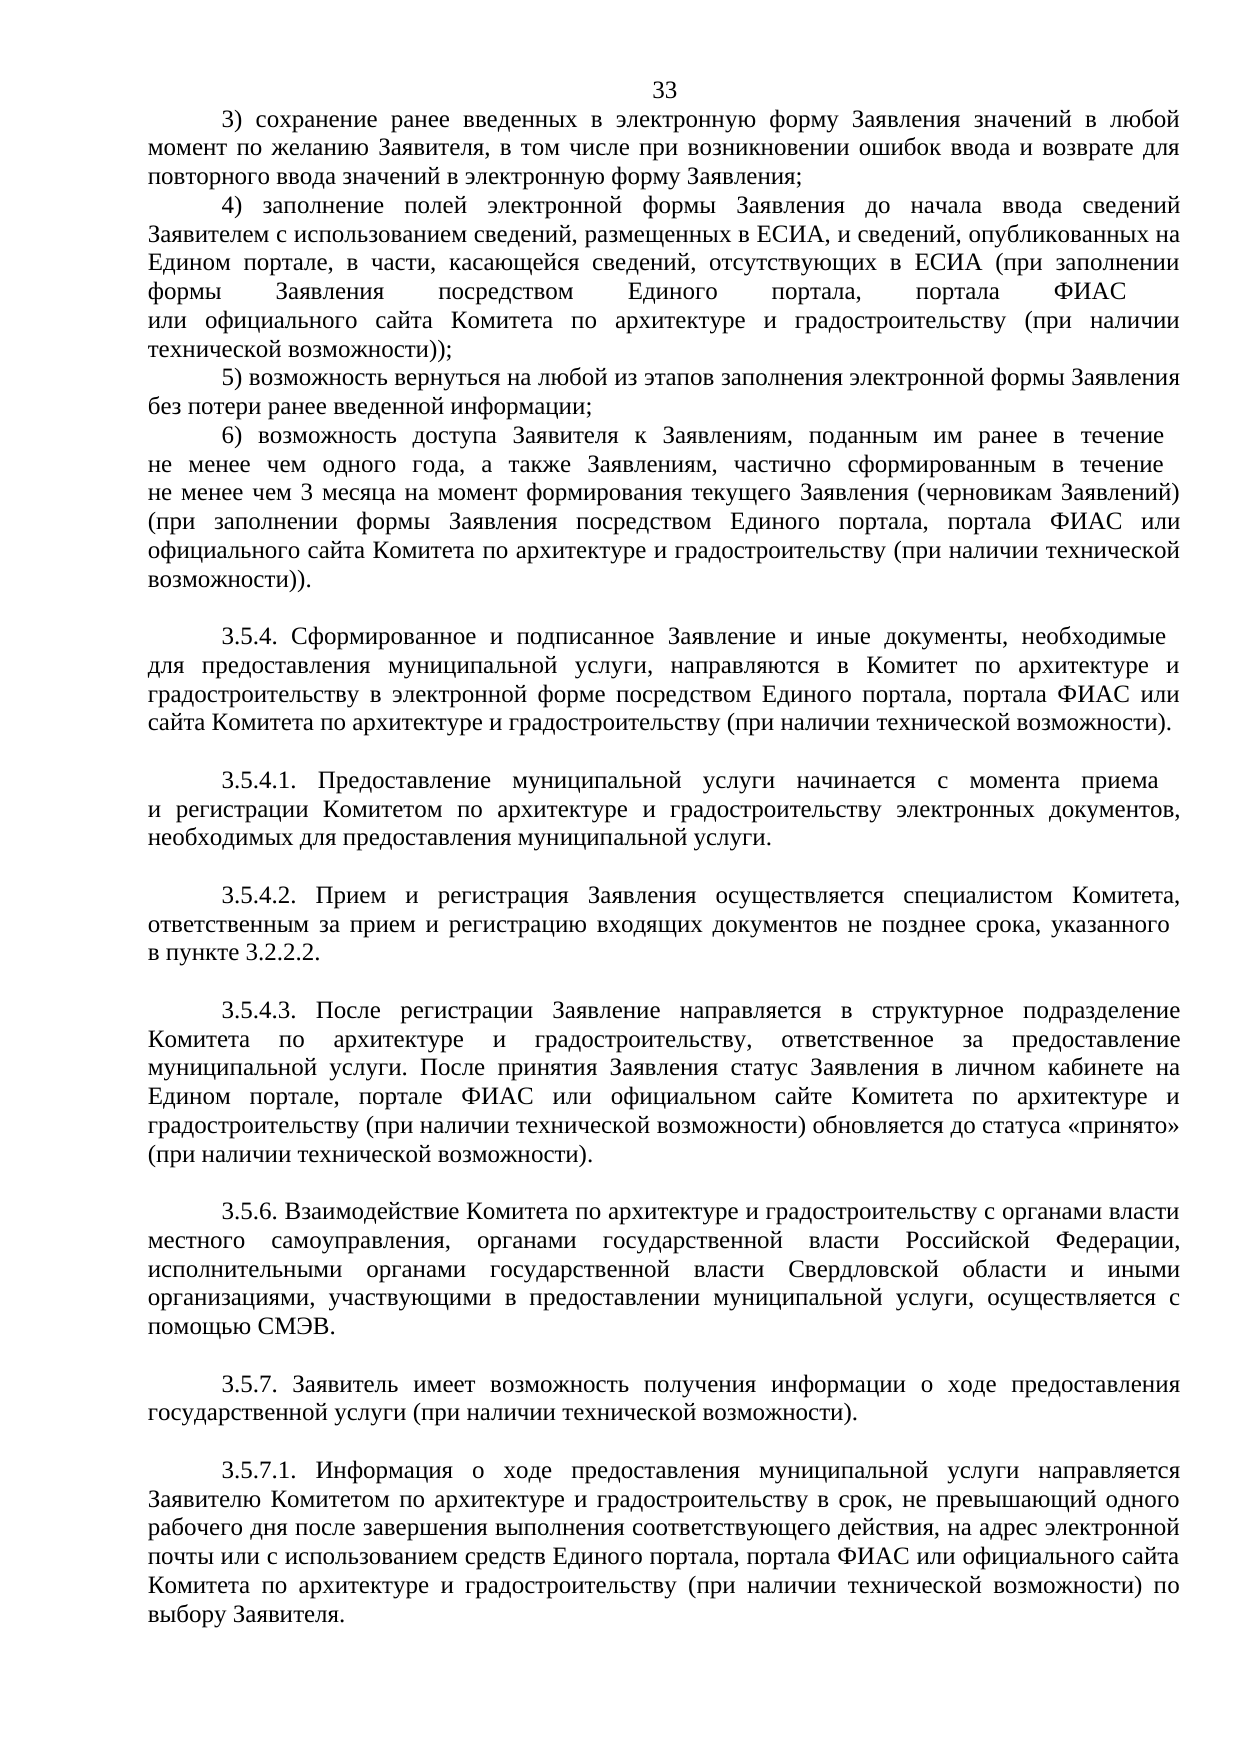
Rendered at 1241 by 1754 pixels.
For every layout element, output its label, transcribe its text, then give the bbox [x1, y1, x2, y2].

text 3.5.4.1. Предоставление муниципальной услуги начинается с момента приема и регистрации Комитетом по архитектуре и градостроительству электронных документов, необходимых для предоставления муниципальной услуги. [148, 765, 1181, 851]
text 5) возможность вернуться на любой из этапов заполнения электронной формы Заявления без потери ранее введенной информации; [148, 362, 1181, 420]
text 6) возможность доступа Заявителя к Заявлениям, поданным им ранее в течение не менее чем одного года, а также Заявлениям, частично сформированным в течение не менее чем 3 месяца на момент формирования текущего Заявления (черновикам Заявлений) (при заполнении формы Заявления посредством Единого портала, портала ФИАС или официального сайта Комитета по архитектуре и градостроительству (при наличии технической возможности)). [148, 420, 1181, 592]
text 3.5.4.3. После регистрации Заявление направляется в структурное подразделение Комитета по архитектуре и градостроительству, ответственное за предоставление муниципальной услуги. После принятия Заявления статус Заявления в личном кабинете на Едином портале, портале ФИАС или официальном сайте Комитета по архитектуре и градостроительству (при наличии технической возможности) обновляется до статуса «принято» (при наличии технической возможности). [148, 995, 1181, 1167]
text 3.5.6. Взаимодействие Комитета по архитектуре и градостроительству с органами власти местного самоуправления, органами государственной власти Российской Федерации, исполнительными органами государственной власти Свердловской области и иными организациями, участвующими в предоставлении муниципальной услуги, осуществляется с помощью СМЭВ. [148, 1196, 1181, 1340]
text 3.5.4. Сформированное и подписанное Заявление и иные документы, необходимые для предоставления муниципальной услуги, направляются в Комитет по архитектуре и градостроительству в электронной форме посредством Единого портала, портала ФИАС или сайта Комитета по архитектуре и градостроительству (при наличии технической возможности). [148, 621, 1181, 736]
text 4) заполнение полей электронной формы Заявления до начала ввода сведений Заявителем с использованием сведений, размещенных в ЕСИА, и сведений, опубликованных на Едином портале, в части, касающейся сведений, отсутствующих в ЕСИА (при заполнении формы Заявления посредством Единого портала, портала ФИАС или официального сайта Комитета по архитектуре и градостроительству (при наличии технической возможности)); [148, 190, 1181, 362]
text 3.5.4.2. Прием и регистрация Заявления осуществляется специалистом Комитета, ответственным за прием и регистрацию входящих документов не позднее срока, указанного в пункте 3.2.2.2. [148, 880, 1181, 966]
text 3.5.7.1. Информация о ходе предоставления муниципальной услуги направляется Заявителю Комитетом по архитектуре и градостроительству в срок, не превышающий одного рабочего дня после завершения выполнения соответствующего действия, на адрес электронной почты или с использованием средств Единого портала, портала ФИАС или официального сайта Комитета по архитектуре и градостроительству (при наличии технической возможности) по выбору Заявителя. [148, 1455, 1181, 1627]
text 3.5.7. Заявитель имеет возможность получения информации о ходе предоставления государственной услуги (при наличии технической возможности). [148, 1369, 1181, 1426]
text 3) сохранение ранее введенных в электронную форму Заявления значений в любой момент по желанию Заявителя, в том числе при возникновении ошибок ввода и возврате для повторного ввода значений в электронную форму Заявления; [148, 104, 1181, 190]
